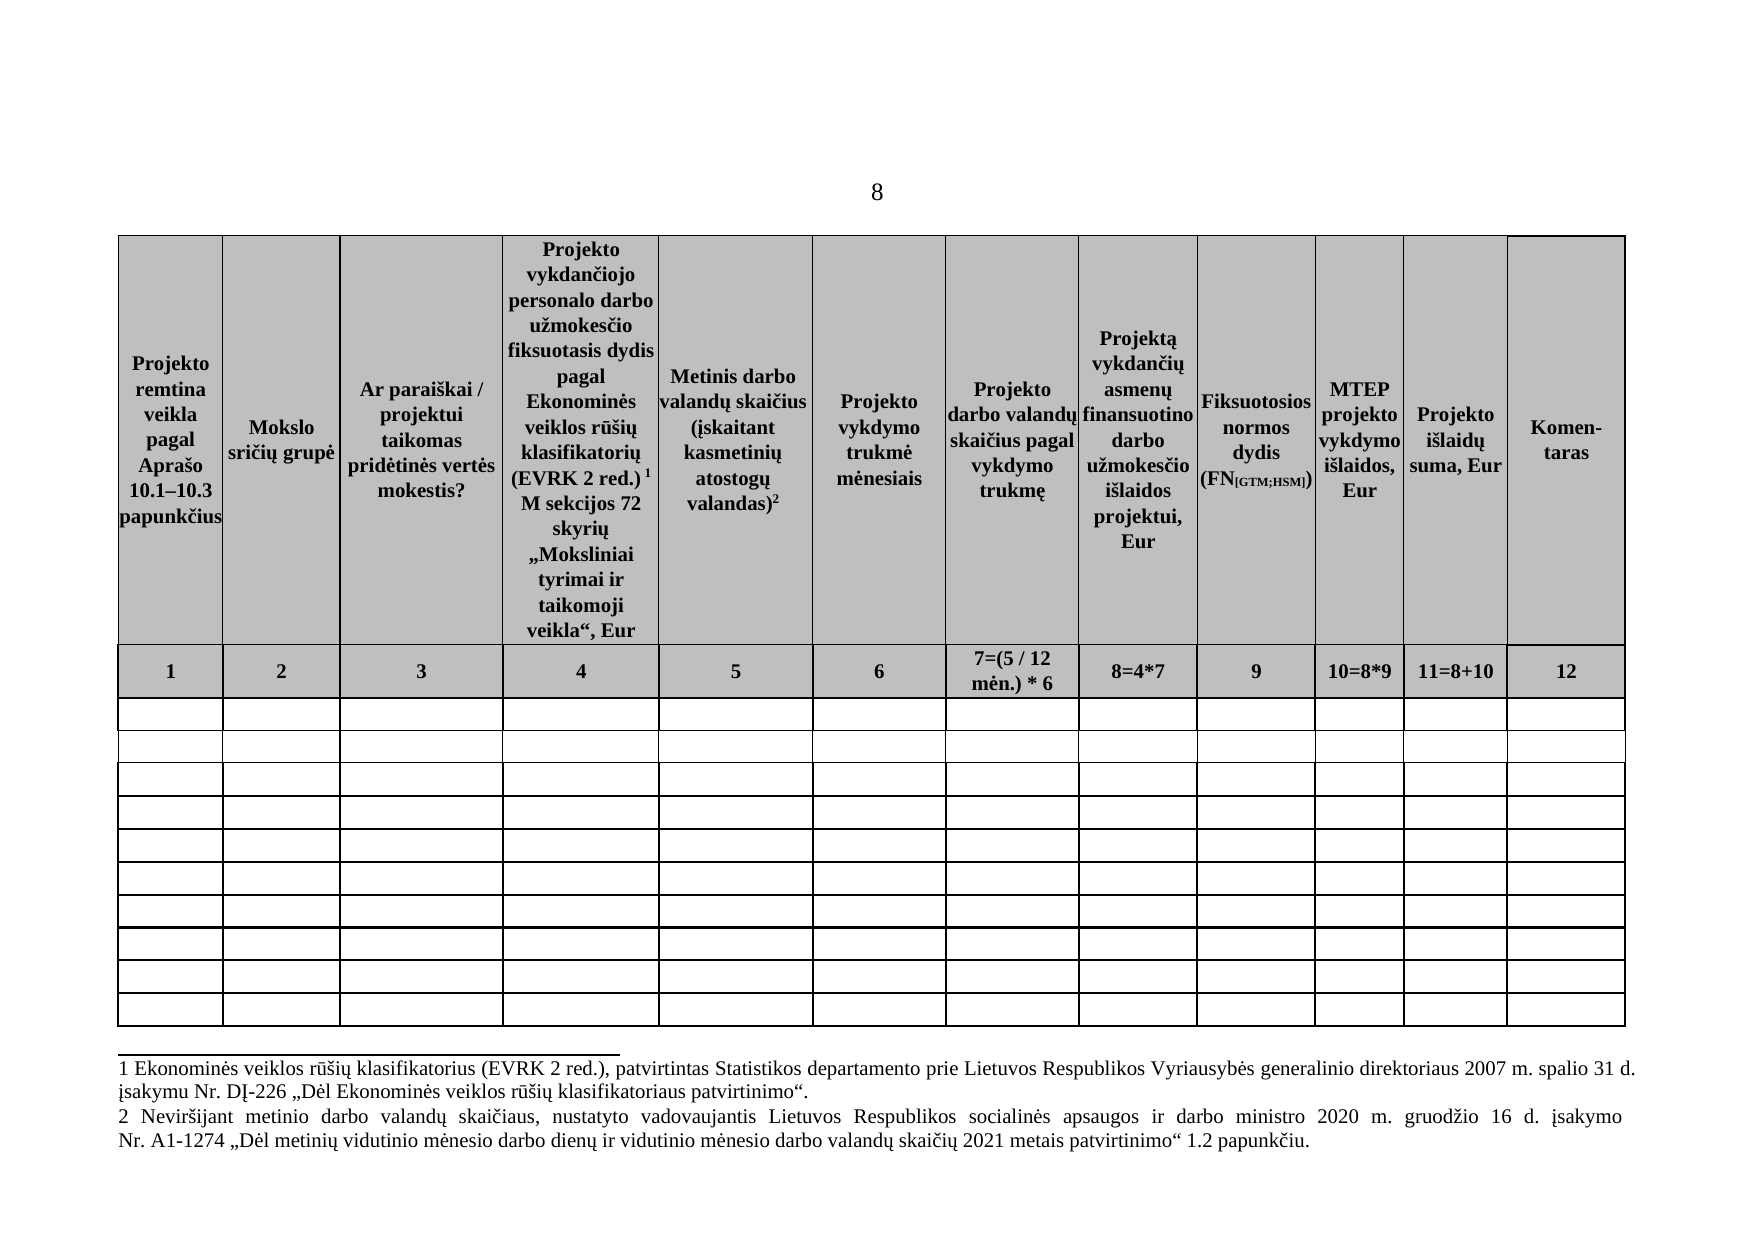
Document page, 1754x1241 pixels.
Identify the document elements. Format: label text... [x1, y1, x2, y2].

table_cell [341, 929, 502, 959]
table_cell [224, 830, 339, 861]
table_cell [1665, 235, 1754, 644]
table_cell [504, 830, 658, 861]
table_cell [504, 797, 658, 828]
table_cell Mokslo sričių grupė [223, 236, 339, 644]
table_cell [1626, 795, 1647, 828]
table_cell [1647, 644, 1665, 697]
table_cell [1508, 961, 1624, 992]
table_cell [1647, 926, 1665, 959]
table_cell [341, 994, 502, 1025]
table_cell [660, 763, 812, 795]
table_cell [1316, 699, 1403, 729]
table_cell [947, 863, 1078, 893]
table_cell [504, 699, 658, 729]
table_cell [814, 929, 945, 959]
table_cell [1316, 929, 1403, 959]
table_cell [1647, 861, 1665, 893]
table_cell Metinis darbo valandų skaičius (įskaitant kasmetinių atostogų valandas) [659, 236, 812, 644]
table_cell [1316, 994, 1403, 1025]
table_cell [660, 961, 812, 992]
table_cell Fiksuotosios normos dydis (FN[GTM;HSM]) [1198, 236, 1315, 644]
table_cell [504, 863, 658, 893]
table_cell [1665, 730, 1754, 762]
table_cell [1665, 861, 1754, 893]
table_cell [1508, 830, 1624, 861]
table_cell [660, 929, 812, 959]
table_cell Projektą vykdančių asmenų finansuotino darbo užmokesčio išlaidos projektui, Eur [1079, 236, 1197, 644]
table_cell [341, 763, 502, 795]
table_cell [1198, 830, 1314, 861]
table_cell [1198, 699, 1314, 729]
table_cell 12 [1508, 646, 1624, 697]
table_cell [1198, 929, 1314, 959]
table_cell [1080, 929, 1196, 959]
table_cell [1080, 830, 1196, 861]
table_cell [1647, 697, 1665, 729]
table_cell [1626, 697, 1647, 729]
table_cell [660, 830, 812, 861]
table_cell [119, 863, 222, 893]
table_cell [224, 763, 339, 795]
table_cell [224, 929, 339, 959]
table_cell [1647, 894, 1665, 926]
table_cell [1626, 894, 1647, 926]
table_cell [1508, 699, 1624, 729]
table_cell [1405, 699, 1506, 729]
table_cell Ar paraiškai / projektui taikomas pridėtinės vertės mokestis? [341, 236, 502, 644]
table_cell [1198, 994, 1314, 1025]
table_cell [504, 994, 658, 1025]
table_cell [1626, 730, 1647, 762]
table_cell 4 [504, 645, 658, 697]
table_cell [341, 830, 502, 861]
table_cell [1508, 731, 1625, 762]
table_cell [1198, 797, 1314, 828]
table_cell 3 [341, 645, 502, 697]
table_cell [814, 863, 945, 893]
table_cell [814, 699, 945, 729]
table_cell [1508, 929, 1624, 959]
table_cell [504, 763, 658, 795]
table_cell [1316, 896, 1403, 926]
table_cell [659, 731, 812, 762]
table_cell [1626, 762, 1647, 795]
table_cell [660, 699, 812, 729]
table_cell [1316, 830, 1403, 861]
table_cell [660, 896, 812, 926]
table_cell 8=4*7 [1080, 645, 1196, 697]
table_cell 11=8+10 [1405, 645, 1506, 697]
table_cell [1647, 235, 1665, 644]
table_cell [1316, 797, 1403, 828]
table_cell [660, 863, 812, 893]
table_cell [224, 994, 339, 1025]
table_cell [1665, 762, 1754, 795]
table_cell [1647, 795, 1665, 828]
table_cell [224, 699, 339, 729]
table_cell 6 [814, 645, 945, 697]
table_cell [119, 731, 222, 762]
table_cell [1080, 699, 1196, 729]
table_cell [341, 731, 502, 762]
table_cell [947, 797, 1078, 828]
table_cell [814, 961, 945, 992]
table_cell [1198, 731, 1315, 762]
table_cell [1626, 992, 1647, 1025]
table_cell [1647, 992, 1665, 1025]
table_cell [119, 896, 222, 926]
table_cell [224, 961, 339, 992]
table_cell [1665, 828, 1754, 861]
table_cell [1665, 697, 1754, 729]
table_cell [1316, 763, 1403, 795]
table_cell [1405, 896, 1506, 926]
table_cell [1665, 926, 1754, 959]
table_cell [341, 961, 502, 992]
table_cell Projekto remtina veikla pagal Aprašo 10.1–10.3 papunkčius [119, 236, 222, 644]
table_cell [1316, 961, 1403, 992]
table_cell [341, 699, 502, 729]
table_cell [814, 797, 945, 828]
table_cell [503, 731, 658, 762]
table_cell [1665, 644, 1754, 697]
table_cell [1404, 731, 1507, 762]
table_cell [1665, 992, 1754, 1025]
table_cell [1198, 896, 1314, 926]
table_cell [1665, 959, 1754, 992]
table_cell [947, 896, 1078, 926]
table_cell [1665, 795, 1754, 828]
table_cell [947, 994, 1078, 1025]
table_cell [1316, 731, 1403, 762]
table_cell [660, 797, 812, 828]
table_cell [1405, 929, 1506, 959]
table_cell [1626, 644, 1647, 697]
table_cell Projekto vykdančiojo personalo darbo užmokesčio fiksuotasis dydis pagal Ekonominės veiklos rūšių klasifikatorių (EVRK 2 red.) M sekcijos 72 skyrių „Moksliniai tyrimai ir taikomoji veikla“, Eur [503, 236, 658, 644]
table_cell [1647, 730, 1665, 762]
table_cell 2 [224, 645, 339, 697]
table_cell [1508, 896, 1624, 926]
table_cell [1316, 863, 1403, 893]
table_cell [814, 830, 945, 861]
table_cell [813, 731, 945, 762]
table_cell [1665, 894, 1754, 926]
table_cell [224, 896, 339, 926]
table_cell [1080, 994, 1196, 1025]
table_cell [947, 699, 1078, 729]
table_cell [1405, 994, 1506, 1025]
table_cell [341, 896, 502, 926]
table_cell [947, 961, 1078, 992]
table_cell [119, 763, 222, 795]
table_cell [1405, 763, 1506, 795]
table_cell [1626, 959, 1647, 992]
table_cell [1626, 235, 1647, 644]
table_cell [1080, 763, 1196, 795]
table_cell Projekto vykdymo trukmė mėnesiais [813, 236, 945, 644]
table_cell [119, 830, 222, 861]
table_cell [1080, 896, 1196, 926]
table_cell [1198, 863, 1314, 893]
table_cell [1405, 830, 1506, 861]
table_cell [1079, 731, 1197, 762]
table_cell [814, 763, 945, 795]
table_cell [660, 994, 812, 1025]
table_cell [119, 994, 222, 1025]
table_cell [1198, 763, 1314, 795]
table_cell [947, 763, 1078, 795]
table_cell [1080, 797, 1196, 828]
table_cell 1 [119, 645, 222, 697]
table_cell [1647, 828, 1665, 861]
table_cell Projekto darbo valandų skaičius pagal vykdymo trukmę [946, 236, 1078, 644]
table_cell [1508, 763, 1624, 795]
table_cell [1647, 959, 1665, 992]
table_cell [1080, 961, 1196, 992]
table_cell [947, 830, 1078, 861]
table_cell [119, 929, 222, 959]
table_cell [504, 929, 658, 959]
table_cell [1405, 863, 1506, 893]
table_cell [1647, 762, 1665, 795]
table_cell 7=(5 / 12 mėn.) * 6 [947, 645, 1078, 697]
table_cell [1626, 926, 1647, 959]
table_cell [119, 699, 222, 729]
table_cell [1080, 863, 1196, 893]
table_cell [1626, 828, 1647, 861]
table_cell [946, 731, 1078, 762]
table_cell [1198, 961, 1314, 992]
table_cell 10=8*9 [1316, 645, 1403, 697]
table_cell [1405, 797, 1506, 828]
table_cell [814, 994, 945, 1025]
table_cell [224, 797, 339, 828]
table_cell [504, 961, 658, 992]
table_cell [119, 961, 222, 992]
table_cell [119, 797, 222, 828]
table_cell 5 [660, 645, 812, 697]
table_cell [814, 896, 945, 926]
table_cell [1508, 863, 1624, 893]
table_cell [223, 731, 339, 762]
table_cell [1508, 797, 1624, 828]
table_cell [1508, 994, 1624, 1025]
table_cell [504, 896, 658, 926]
table_cell [224, 863, 339, 893]
table_cell 9 [1198, 645, 1314, 697]
table_cell [341, 863, 502, 893]
table_cell Projekto išlaidų suma, Eur [1404, 236, 1507, 644]
table_cell Komen- taras [1508, 237, 1624, 644]
table_cell [341, 797, 502, 828]
table_cell MTEP projekto vykdymo išlaidos, Eur [1316, 236, 1403, 644]
table_cell [1626, 861, 1647, 893]
table_cell [1405, 961, 1506, 992]
table_cell [947, 929, 1078, 959]
